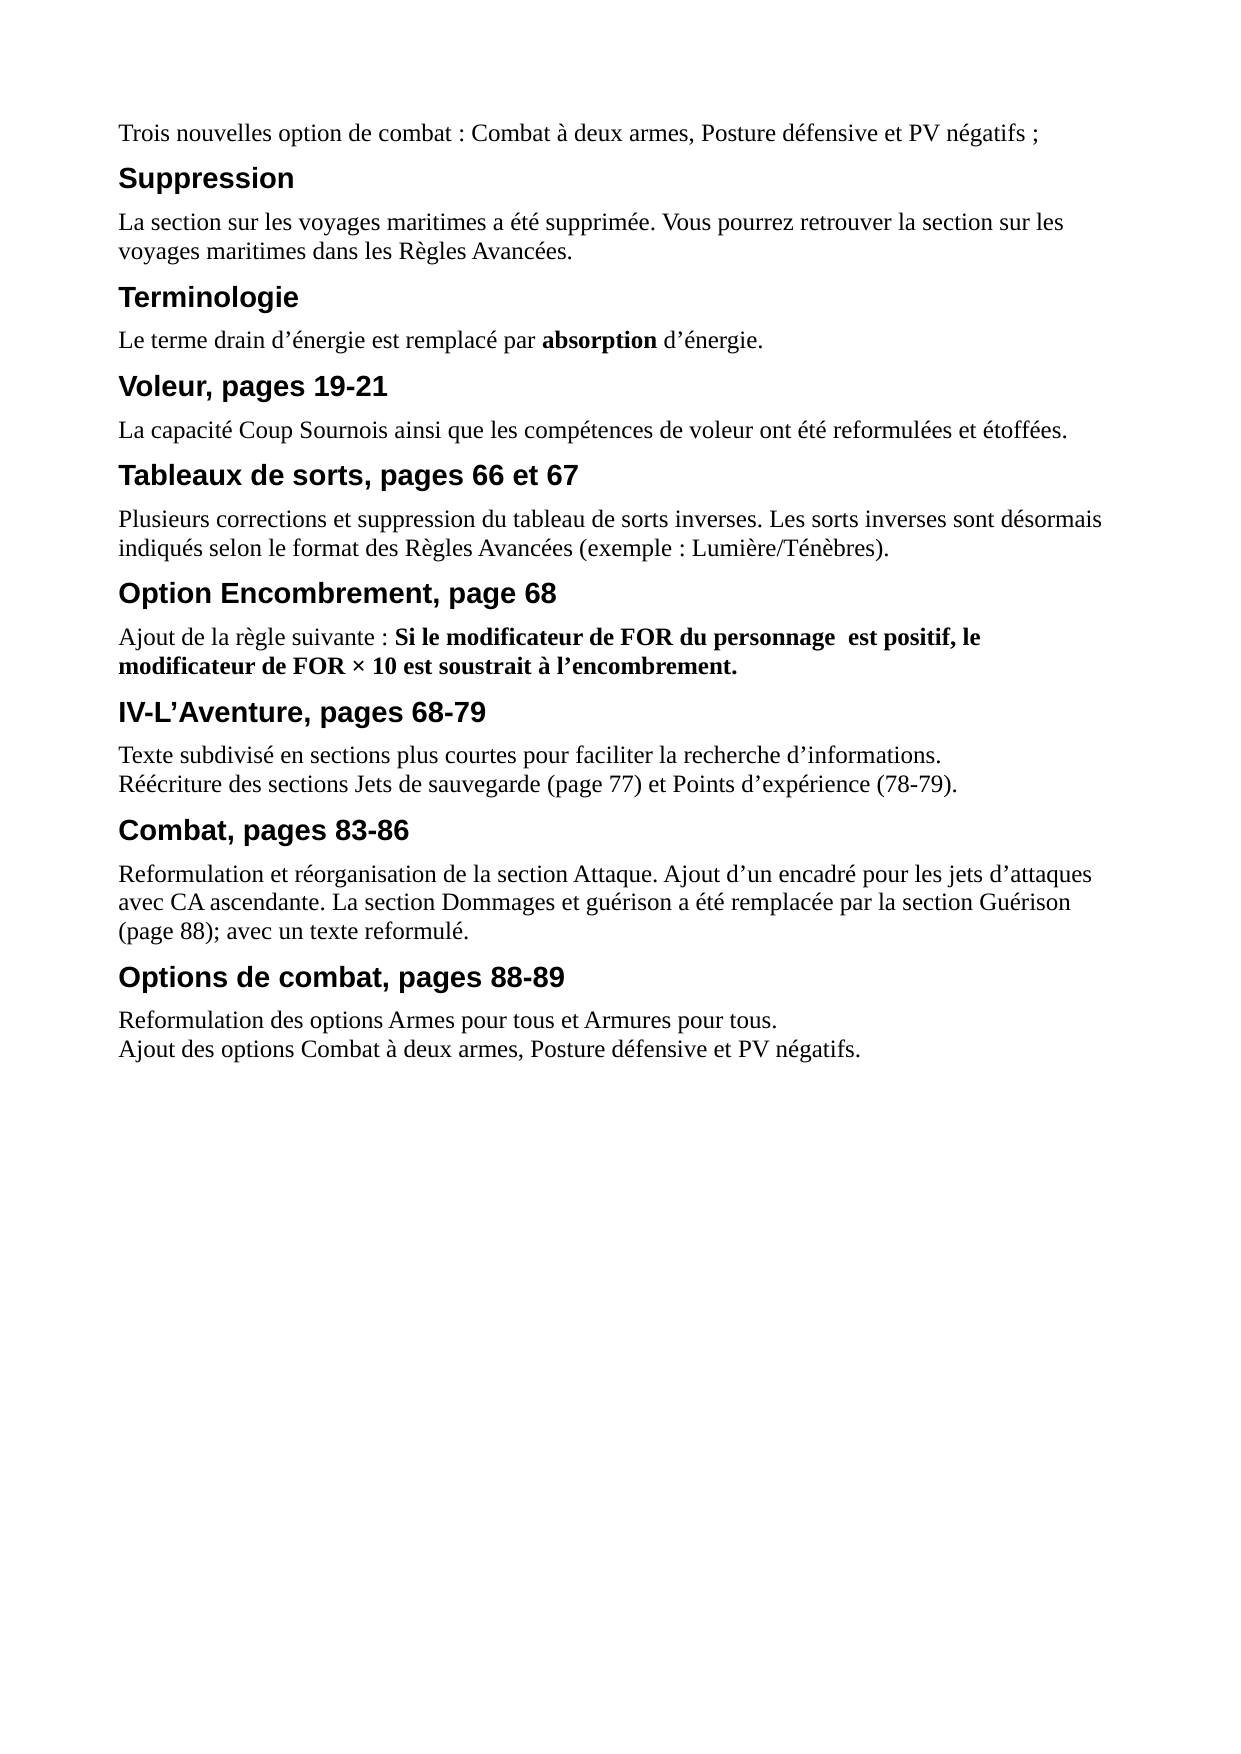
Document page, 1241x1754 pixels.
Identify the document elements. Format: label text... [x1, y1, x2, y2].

subtitle Combat, pages 83-86 [118, 813, 1122, 846]
subtitle Terminologie [118, 279, 1122, 313]
text Le terme drain d’énergie est remplacé par absorption d’énergie. [118, 326, 1122, 354]
text La section sur les voyages maritimes a été supprimée. Vous pourrez retrouver la section sur les voyages maritimes dans les Règles Avancées. [118, 207, 1122, 265]
subtitle Options de combat, pages 88-89 [118, 959, 1122, 993]
subtitle Option Encombrement, page 68 [118, 576, 1122, 610]
text Texte subdivisé en sections plus courtes pour faciliter la recherche d’informations. [118, 741, 1122, 769]
text Réécriture des sections Jets de sauvegarde (page 77) et Points d’expérience (78-79). [118, 769, 1122, 798]
text La capacité Coup Sournois ainsi que les compétences de voleur ont été reformulées et étoffées. [118, 415, 1122, 444]
subtitle Suppression [118, 161, 1122, 195]
text Plusieurs corrections et suppression du tableau de sorts inverses. Les sorts inverses sont désormais indiqués selon le format des Règles Avancées (exemple : Lumière/Ténèbres). [118, 504, 1122, 562]
text Ajout de la règle suivante : Si le modificateur de FOR du personnage est positif, le modificateur de FOR × 10 est soustrait à l’encombrement. [118, 622, 1122, 680]
subtitle Tableaux de sorts, pages 66 et 67 [118, 458, 1122, 492]
subtitle IV-L’Aventure, pages 68-79 [118, 694, 1122, 728]
text Reformulation et réorganisation de la section Attaque. Ajout d’un encadré pour les jets d’attaques avec CA ascendante. La section Dommages et guérison a été remplacée par la section Guérison (page 88); avec un texte reformulé. [118, 859, 1122, 945]
text Ajout des options Combat à deux armes, Posture défensive et PV négatifs. [118, 1034, 1122, 1063]
text Reformulation des options Armes pour tous et Armures pour tous. [118, 1006, 1122, 1034]
subtitle Voleur, pages 19-21 [118, 369, 1122, 402]
text Trois nouvelles option de combat : Combat à deux armes, Posture défensive et PV négatifs ; [118, 118, 1122, 147]
